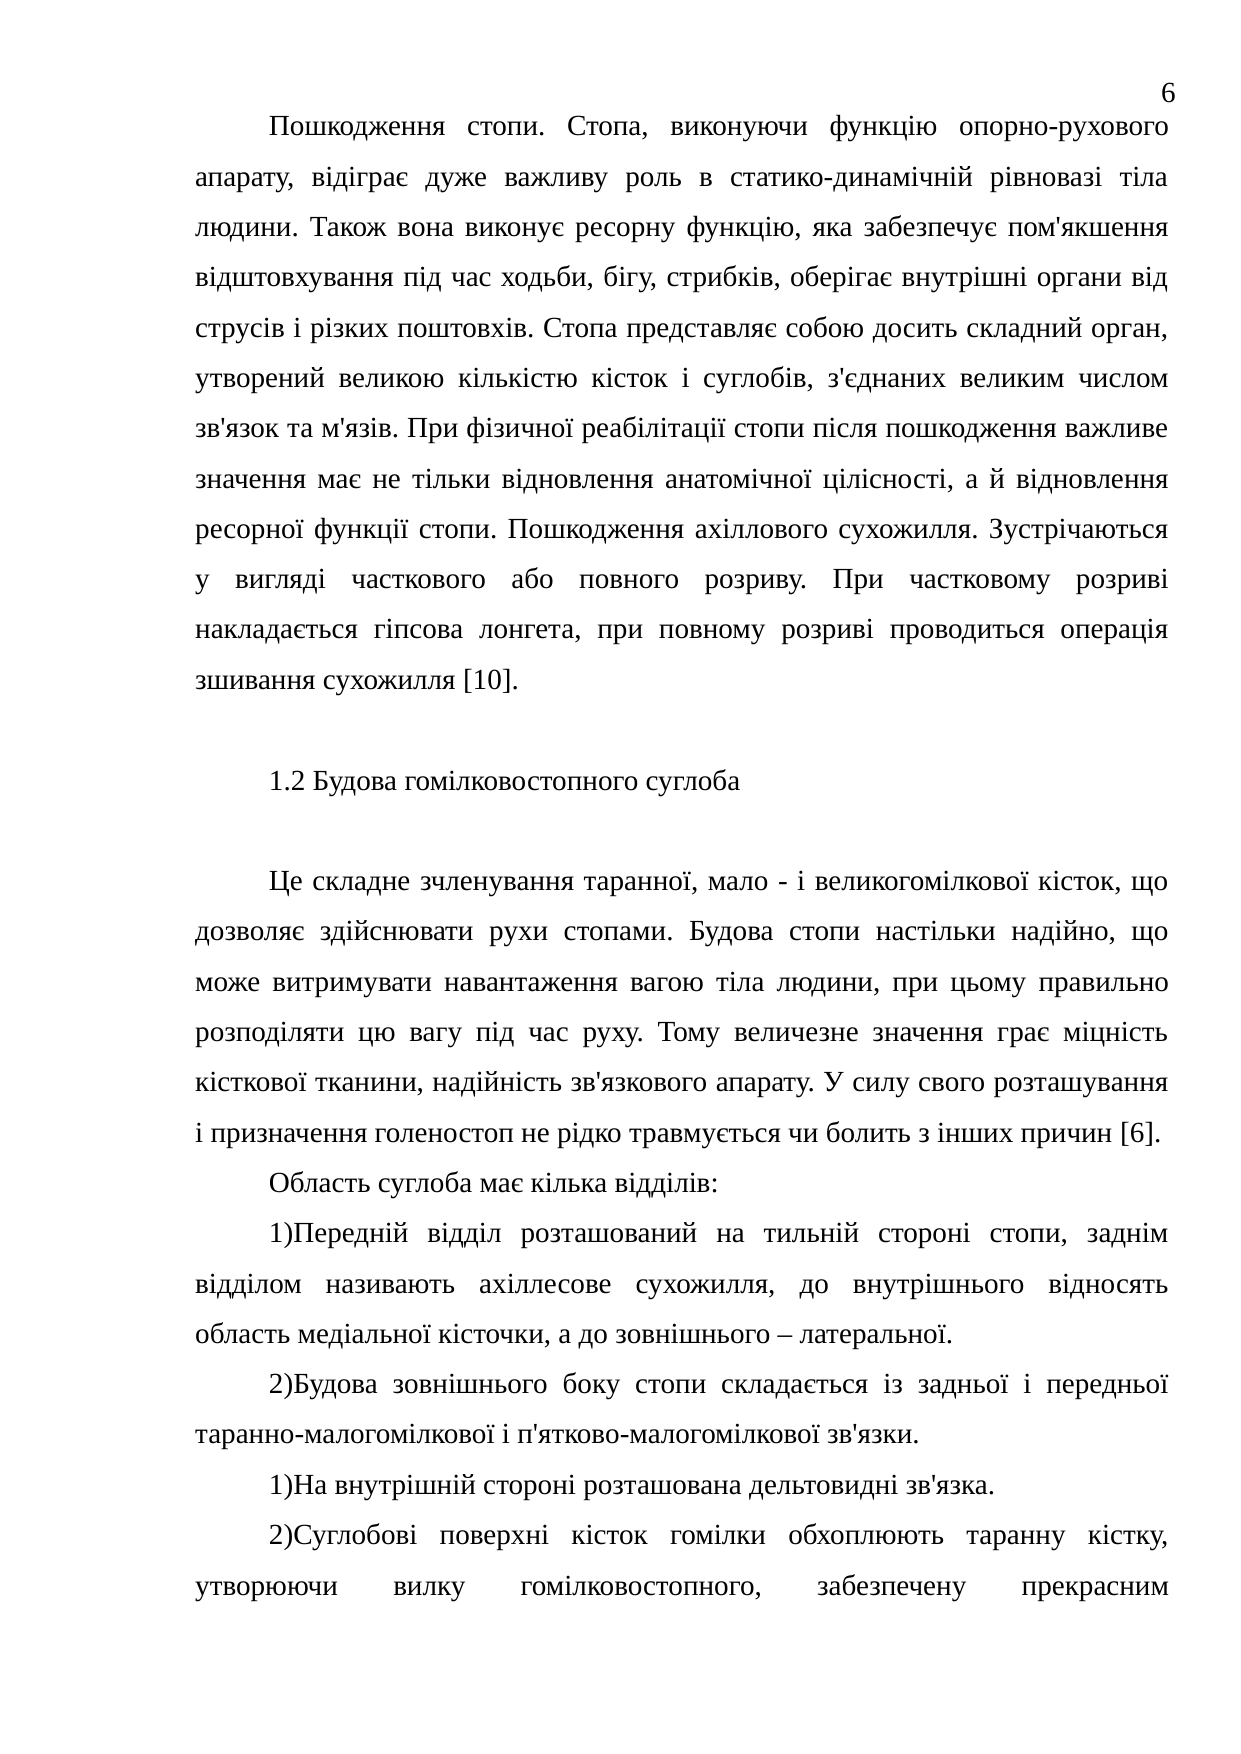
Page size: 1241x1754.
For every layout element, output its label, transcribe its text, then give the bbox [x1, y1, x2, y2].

list Суглобові поверхні кісток гомілки обхоплюють таранну кістку, утворюючи вилку гомілковостопного, забезпечену прекрасним [195, 1517, 1169, 1601]
text Це складне зчленування таранної, мало - і великогомілкової кісток, що дозволяє здійснювати рухи стопами. Будова стопи настільки надійно, що може витримувати навантаження вагою тіла людини, при цьому правильно розподіляти цю вагу під час руху. Тому величезне значення грає міцність кісткової тканини, надійність зв'язкового апарату. У силу свого розташування і призначення голеностоп не рідко травмується чи болить з інших причин [6]. [195, 863, 1169, 1148]
text 1.2 Будова гомілковостопного суглоба [195, 763, 1169, 796]
list Будова зовнішнього боку стопи складається із задньої і передньої таранно-малогомілкової і п'ятково-малогомілкової зв'язки. [195, 1366, 1169, 1450]
list Передній відділ розташований на тильній стороні стопи, заднім відділом називають ахіллесове сухожилля, до внутрішнього відносять область медіальної кісточки, а до зовнішнього – латеральної. [195, 1215, 1169, 1349]
text Пошкодження стопи. Стопа, виконуючи функцію опорно-рухового апарату, відіграє дуже важливу роль в статико-динамічній рівновазі тіла людини. Також вона виконує ресорну функцію, яка забезпечує пом'якшення відштовхування під час ходьби, бігу, стрибків, оберігає внутрішні органи від струсів і різких поштовхів. Стопа представляє собою досить складний орган, утворений великою кількістю кісток і суглобів, з'єднаних великим числом зв'язок та м'язів. При фізичної реабілітації стопи після пошкодження важливе значення має не тільки відновлення анатомічної цілісності, а й відновлення ресорної функції стопи. Пошкодження ахіллового сухожилля. Зустрічаються у вигляді часткового або повного розриву. При частковому розриві накладається гіпсова лонгета, при повному розриві проводиться операція зшивання сухожилля [10]. [195, 108, 1169, 696]
list На внутрішній стороні розташована дельтовидні зв'язка. [195, 1467, 1169, 1501]
text Область суглоба має кілька відділів: [195, 1165, 1169, 1199]
